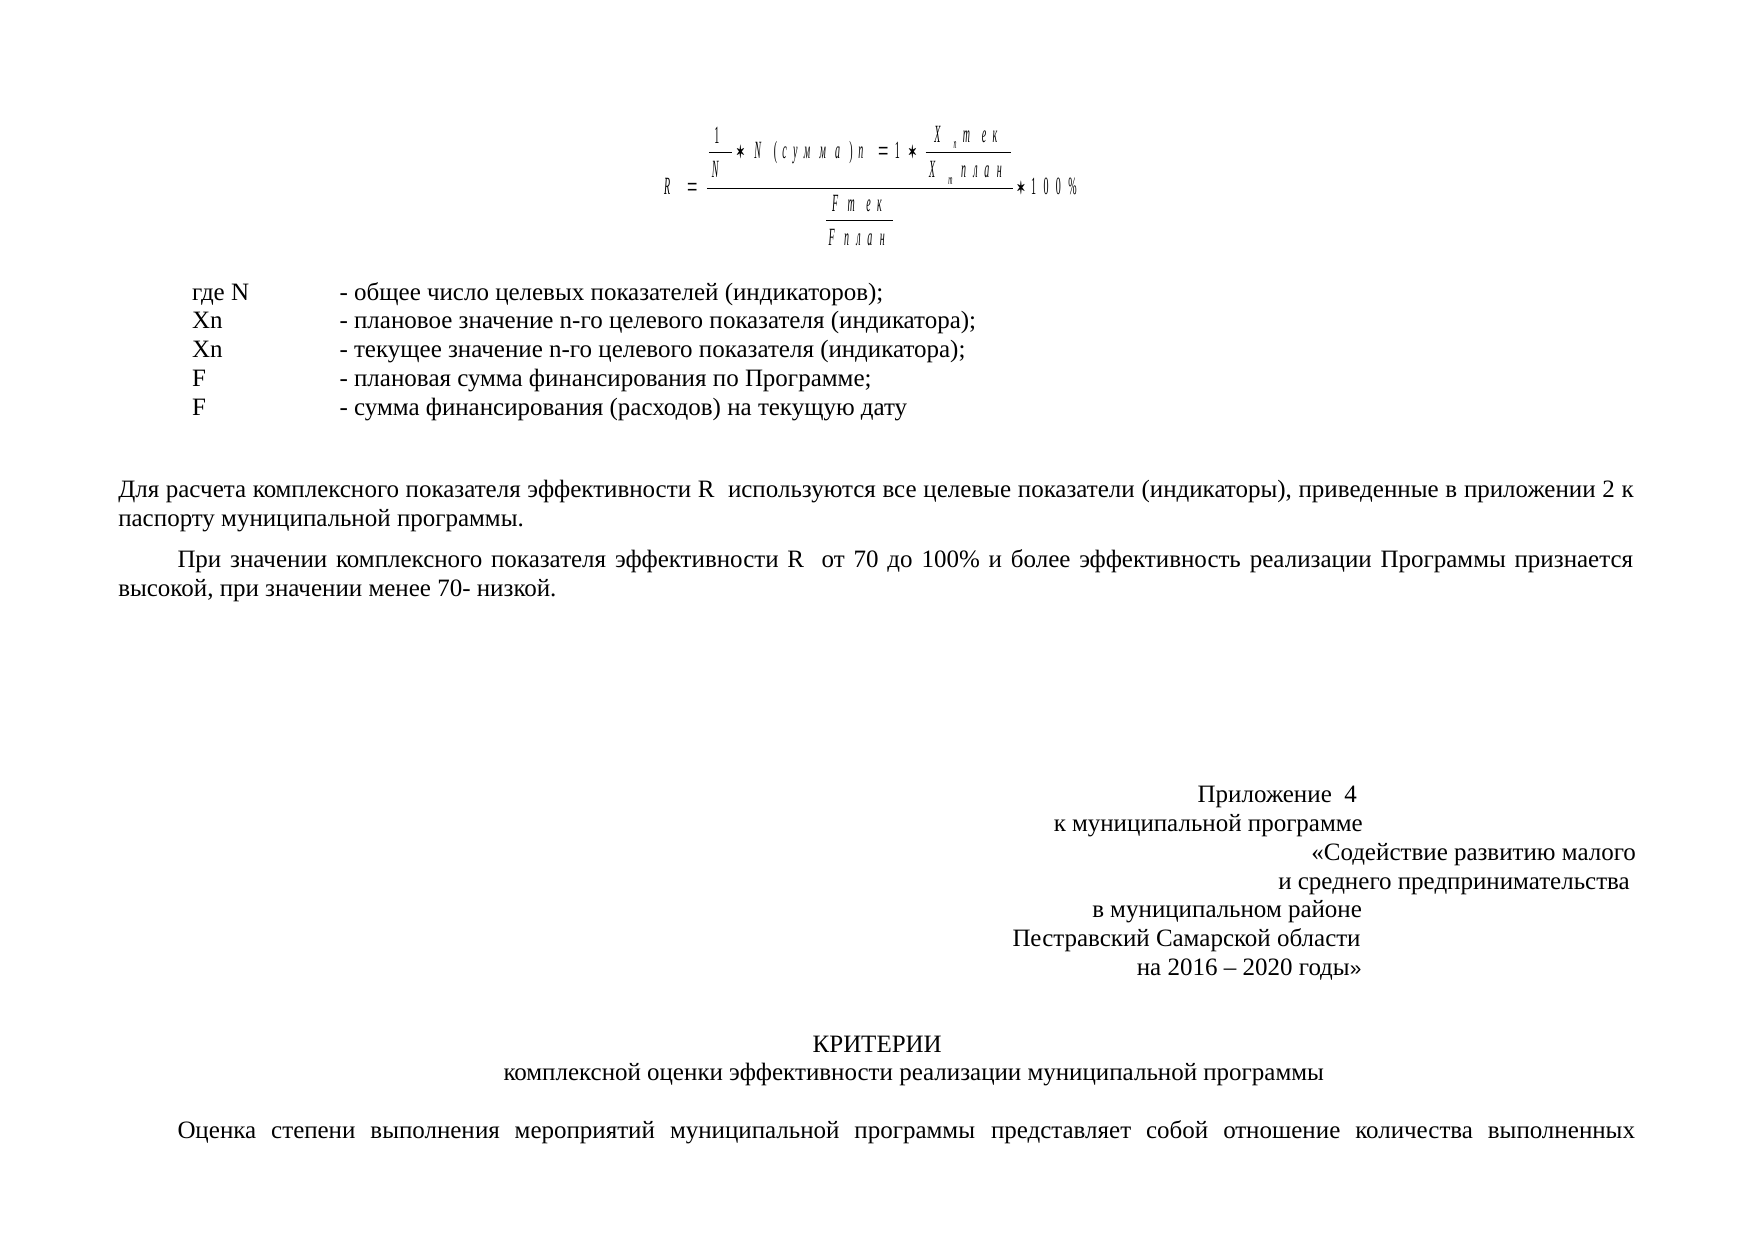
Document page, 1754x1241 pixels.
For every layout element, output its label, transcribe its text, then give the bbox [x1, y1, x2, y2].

text на 2016 – 2020 годы» [118, 952, 1636, 981]
text где N - общее число целевых показателей (индикаторов); [118, 277, 1636, 306]
text Xn - текущее значение n-го целевого показателя (индикатора); [118, 334, 1636, 363]
text Для расчета комплексного показателя эффективности R используются все целевые показатели (индикаторы), приведенные в приложении 2 к паспорту муниципальной программы. [59, 474, 1636, 532]
text КРИТЕРИИ [118, 1029, 1636, 1057]
text Пестравский Самарской области [118, 923, 1636, 952]
text F - сумма финансирования (расходов) на текущую дату [118, 392, 1636, 421]
text Xn - плановое значение n-го целевого показателя (индикатора); [118, 306, 1636, 334]
text Приложение 4 [118, 779, 1636, 808]
text При значении комплексного показателя эффективности R от 70 до 100% и более эффективность реализации Программы признается высокой, при значении менее 70- низкой. [118, 544, 1636, 602]
text Оценка степени выполнения мероприятий муниципальной программы представляет собой отношение количества выполненных [118, 1115, 1636, 1144]
text комплексной оценки эффективности реализации муниципальной программы [118, 1057, 1636, 1086]
text к муниципальной программе [118, 808, 1636, 837]
text в муниципальном районе [118, 894, 1636, 923]
text F - плановая сумма финансирования по Программе; [118, 363, 1636, 392]
text «Содействие развитию малого и среднего предпринимательства [118, 837, 1636, 894]
